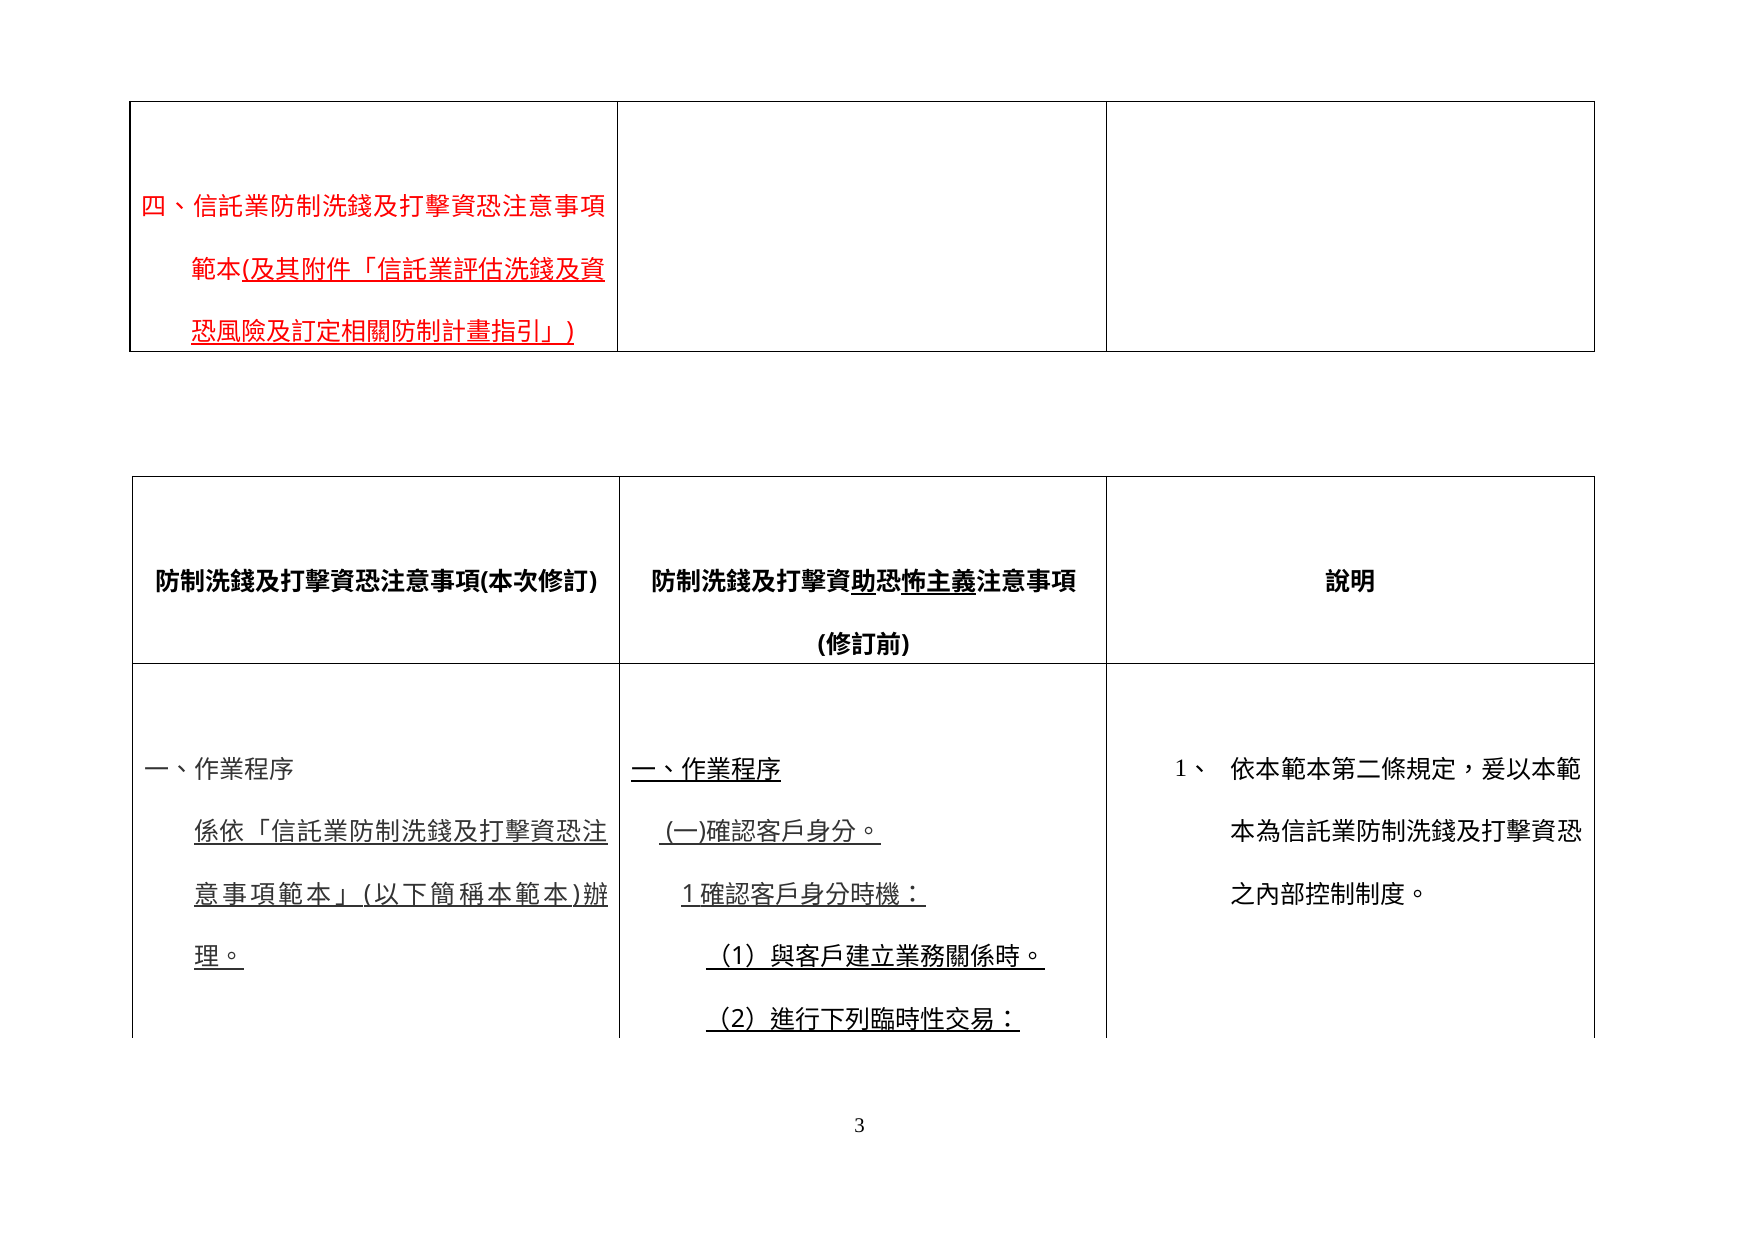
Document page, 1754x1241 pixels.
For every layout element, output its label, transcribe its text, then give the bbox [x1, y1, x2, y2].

table_header 防制洗錢及打擊資恐注意事項(本次修訂) [133, 477, 619, 663]
table_cell 四、信託業防制洗錢及打擊資恐注意事項範本(及其附件「信託業評估洗錢及資恐風險及訂定相關防制計畫指引」) [131, 102, 617, 351]
table_cell 依本範本第二條規定，爰以本範本為信託業防制洗錢及打擊資恐之內部控制制度。 [1107, 664, 1594, 1038]
table_cell [1107, 102, 1594, 351]
table_cell 一、作業程序 (一)確認客戶身分。 1確認客戶身分時機： （1）與客戶建立業務關係時。 （2）進行下列臨時性交易： [620, 664, 1106, 1038]
table_cell 一、作業程序 係依「信託業防制洗錢及打擊資恐注意事項範本」(以下簡稱本範本)辦理。 [133, 664, 619, 1038]
table_header 防制洗錢及打擊資助恐怖主義注意事項 (修訂前) [620, 477, 1106, 663]
table_header 說明 [1107, 477, 1594, 663]
table_cell [618, 102, 1106, 351]
